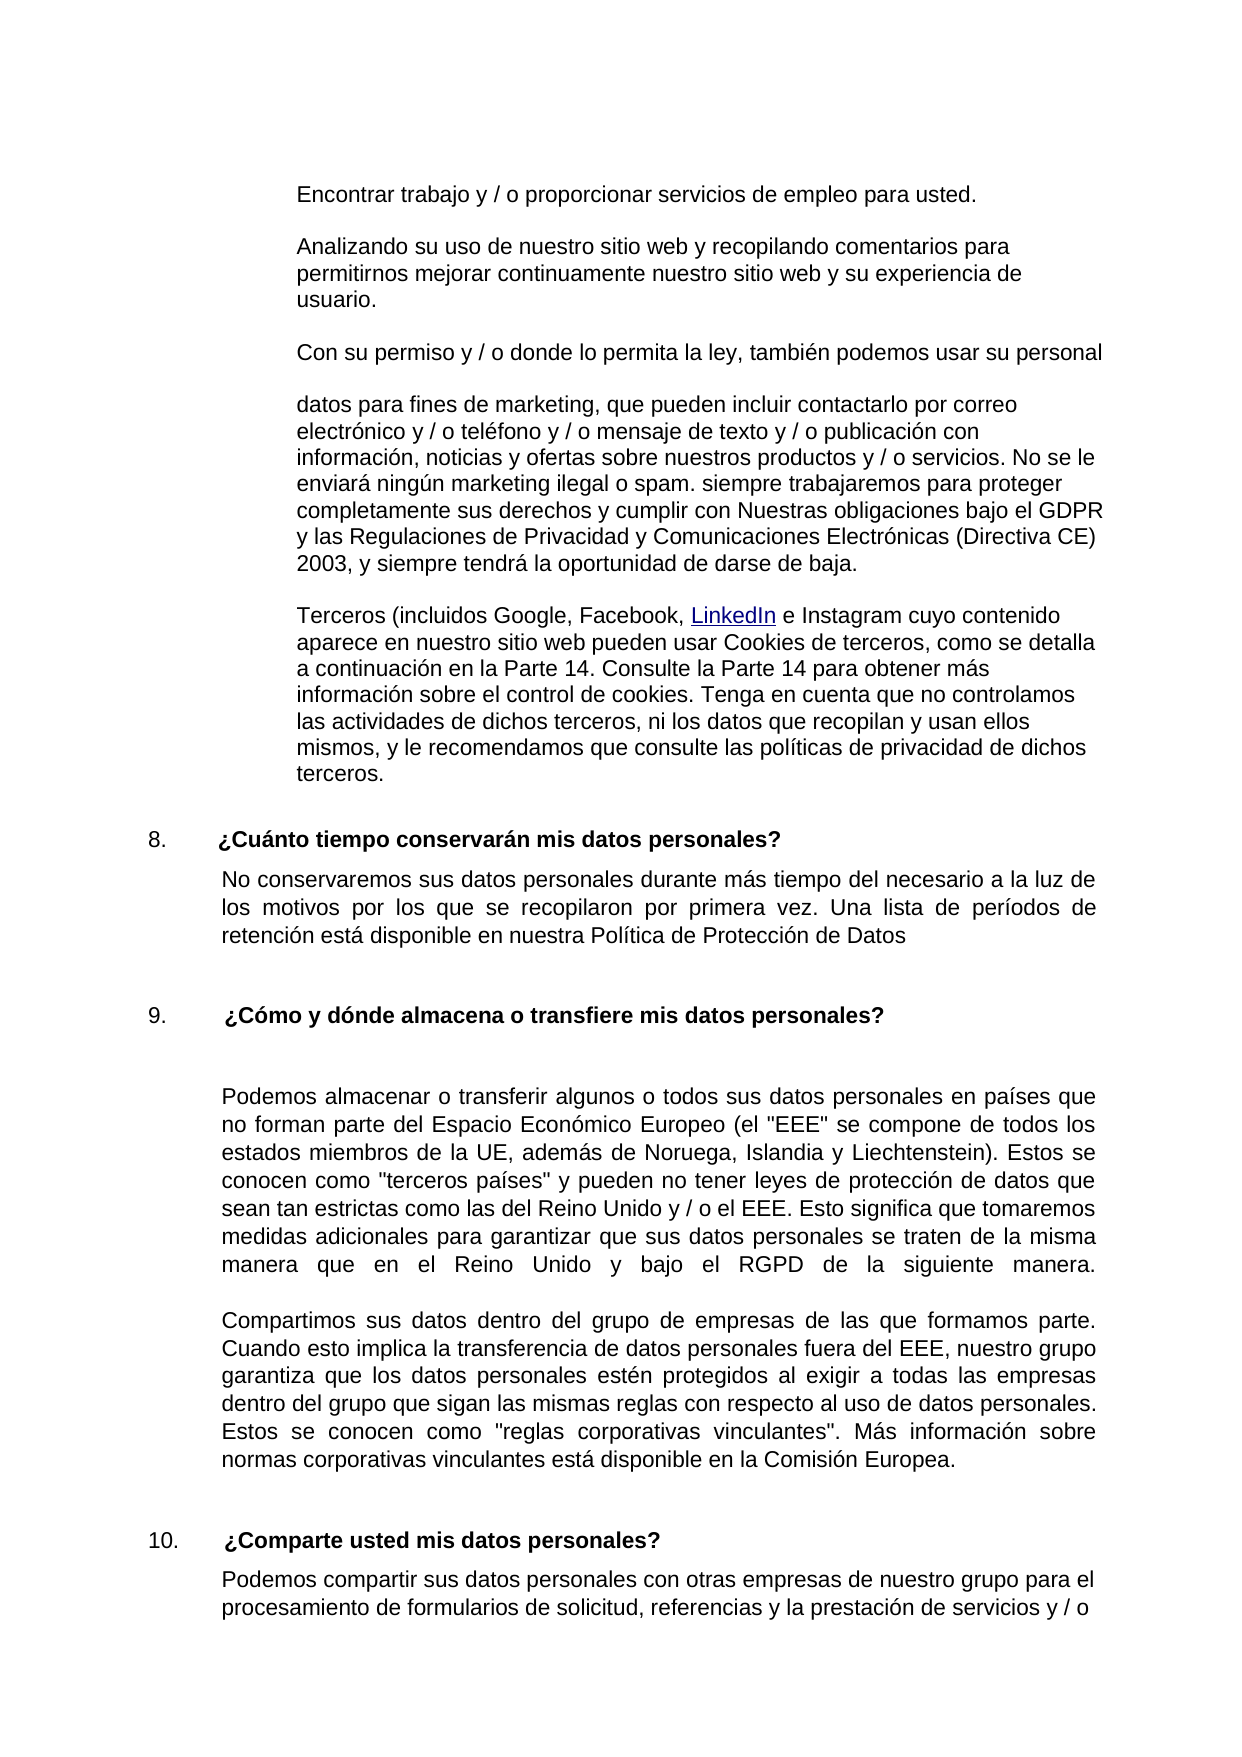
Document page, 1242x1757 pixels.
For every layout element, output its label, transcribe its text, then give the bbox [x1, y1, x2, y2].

text No conservaremos sus datos personales durante más tiempo del necesario a la luz de los motivos por los que se recopilaron por primera vez. Una lista de períodos de retención está disponible en nuestra Política de Protección de Datos [221, 866, 1097, 948]
text Podemos almacenar o transferir algunos o todos sus datos personales en países que no forman parte del Espacio Económico Europeo (el "EEE" se compone de todos los estados miembros de la UE, además de Noruega, Islandia y Liechtenstein). Estos se conocen como "terceros países" y pueden no tener leyes de protección de datos que sean tan estrictas como las del Reino Unido y / o el EEE. Esto significa que tomaremos medidas adicionales para garantizar que sus datos personales se traten de la misma manera que en el Reino Unido y bajo el RGPD de la siguiente manera. Compartimos sus datos dentro del grupo de empresas de las que formamos parte. Cuando esto implica la transferencia de datos personales fuera del EEE, nuestro grupo garantiza que los datos personales estén protegidos al exigir a todas las empresas dentro del grupo que sigan las mismas reglas con respecto al uso de datos personales. Estos se conocen como "reglas corporativas vinculantes". Más información sobre normas corporativas vinculantes está disponible en la Comisión Europea. [221, 1083, 1097, 1472]
text 10. ¿Comparte usted mis datos personales? [148, 1527, 1106, 1553]
text Podemos compartir sus datos personales con otras empresas de nuestro grupo para el procesamiento de formularios de solicitud, referencias y la prestación de servicios y / o [221, 1566, 1097, 1620]
text 8. ¿Cuánto tiempo conservarán mis datos personales? [148, 826, 1106, 853]
text 9. ¿Cómo y dónde almacena o transfiere mis datos personales? [148, 1002, 1106, 1028]
text Encontrar trabajo y / o proporcionar servicios de empleo para usted. Analizando su uso de nuestro sitio web y recopilando comentarios para permitirnos mejorar continuamente nuestro sitio web y su experiencia de usuario. Con su permiso y / o donde lo permita la ley, también podemos usar su personal datos para fines de marketing, que pueden incluir contactarlo por correo electrónico y / o teléfono y / o mensaje de texto y / o publicación con información, noticias y ofertas sobre nuestros productos y / o servicios. No se le enviará ningún marketing ilegal o spam. siempre trabajaremos para proteger completamente sus derechos y cumplir con Nuestras obligaciones bajo el GDPR y las Regulaciones de Privacidad y Comunicaciones Electrónicas (Directiva CE) 2003, y siempre tendrá la oportunidad de darse de baja. Terceros (incluidos Google, Facebook, LinkedIn e Instagram cuyo contenido aparece en nuestro sitio web pueden usar Cookies de terceros, como se detalla a continuación en la Parte 14. Consulte la Parte 14 para obtener más información sobre el control de cookies. Tenga en cuenta que no controlamos las actividades de dichos terceros, ni los datos que recopilan y usan ellos mismos, y le recomendamos que consulte las políticas de privacidad de dichos terceros. [296, 154, 1106, 787]
